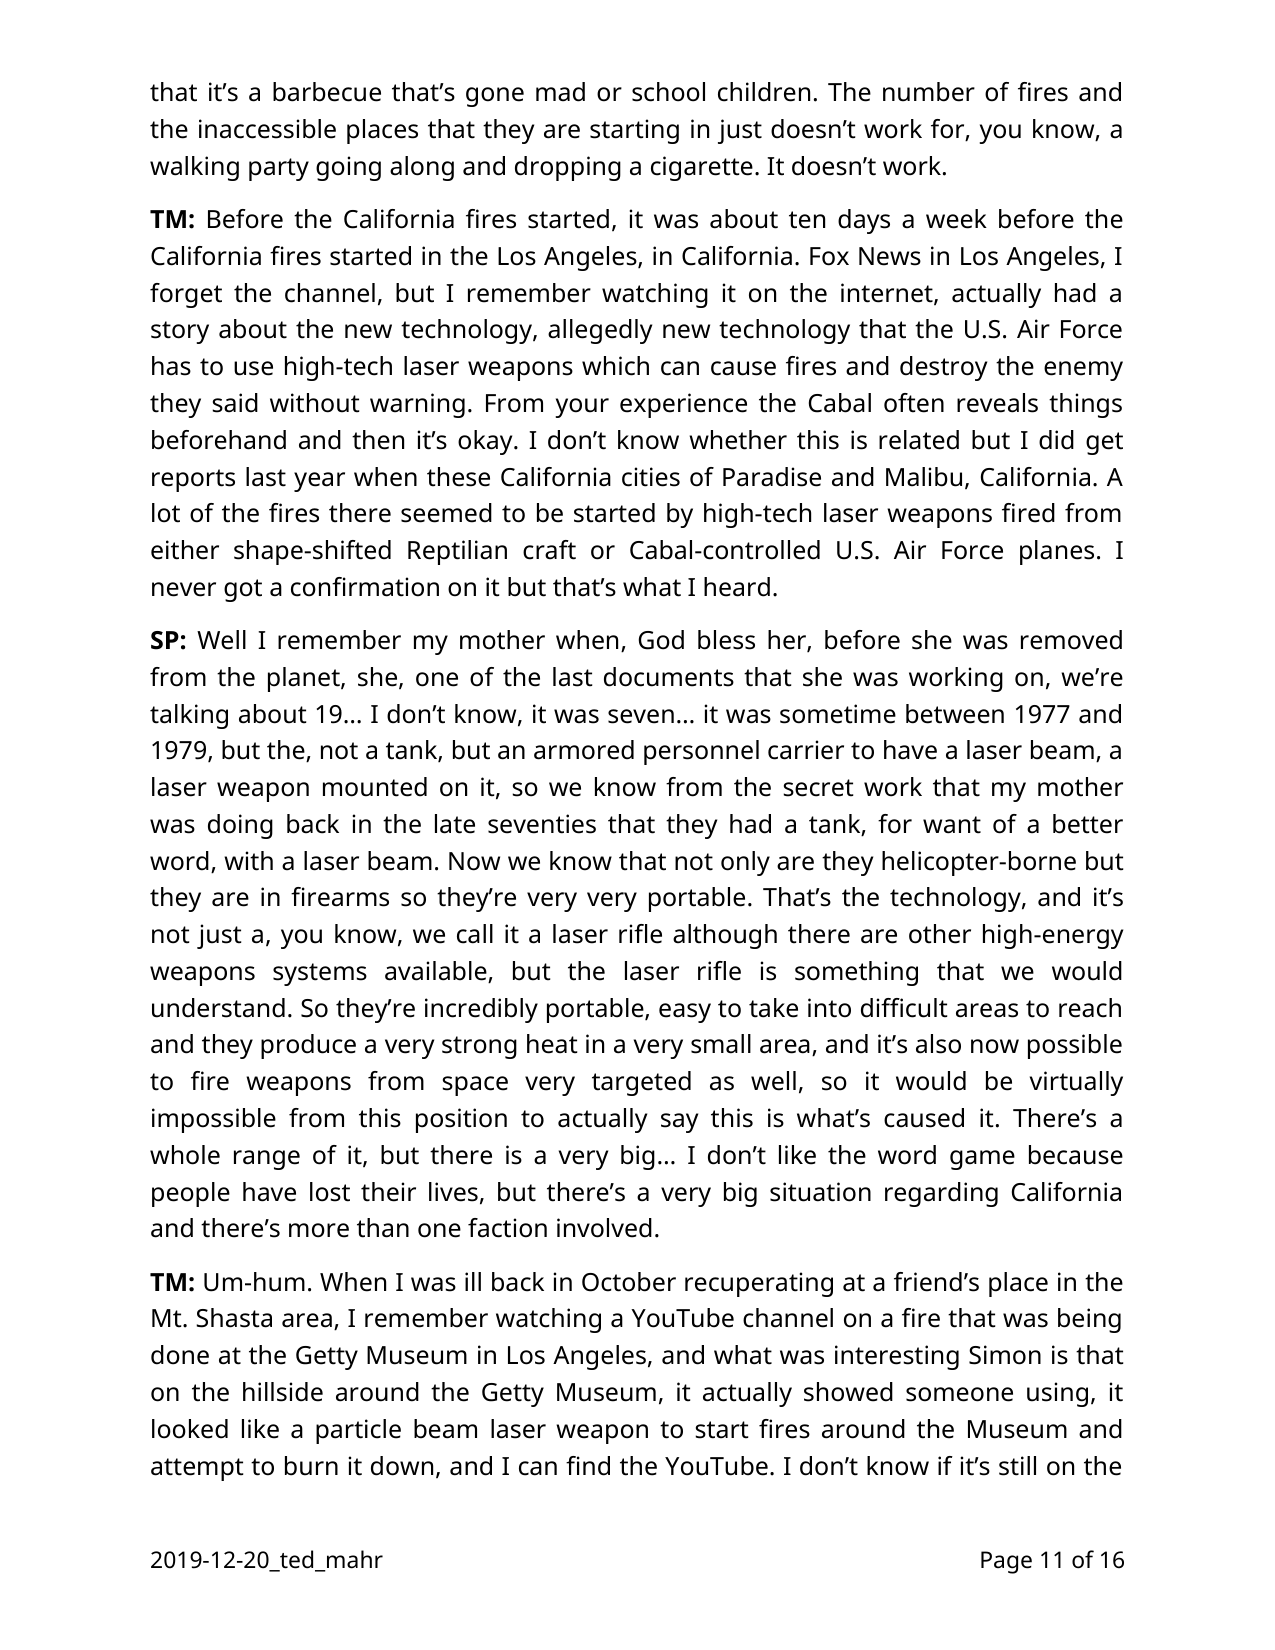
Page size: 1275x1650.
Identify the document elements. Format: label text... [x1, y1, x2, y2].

text TM: Before the California fires started, it was about ten days a week before the California fires started in the Los Angeles, in California. Fox News in Los Angeles, I forget the channel, but I remember watching it on the internet, actually had a story about the new technology, allegedly new technology that the U.S. Air Force has to use high-tech laser weapons which can cause fires and destroy the enemy they said without warning. From your experience the Cabal often reveals things beforehand and then it’s okay. I don’t know whether this is related but I did get reports last year when these California cities of Paradise and Malibu, California. A lot of the fires there seemed to be started by high-tech laser weapons fired from either shape-shifted Reptilian craft or Cabal-controlled U.S. Air Force planes. I never got a confirmation on it but that’s what I heard. [150, 202, 1125, 603]
text that it’s a barbecue that’s gone mad or school children. The number of fires and the inaccessible places that they are starting in just doesn’t work for, you know, a walking party going along and dropping a cigarette. It doesn’t work. [150, 75, 1125, 183]
text SP: Well I remember my mother when, God bless her, before she was removed from the planet, she, one of the last documents that she was working on, we’re talking about 19… I don’t know, it was seven… it was sometime between 1977 and 1979, but the, not a tank, but an armored personnel carrier to have a laser beam, a laser weapon mounted on it, so we know from the secret work that my mother was doing back in the late seventies that they had a tank, for want of a better word, with a laser beam. Now we know that not only are they helicopter-borne but they are in firearms so they’re very very portable. That’s the technology, and it’s not just a, you know, we call it a laser rifle although there are other high-energy weapons systems available, but the laser rifle is something that we would understand. So they’re incredibly portable, easy to take into difficult areas to reach and they produce a very strong heat in a very small area, and it’s also now possible to fire weapons from space very targeted as well, so it would be virtually impossible from this position to actually say this is what’s caused it. There’s a whole range of it, but there is a very big… I don’t like the word game because people have lost their lives, but there’s a very big situation regarding California and there’s more than one faction involved. [150, 623, 1125, 1245]
text TM: Um-hum. When I was ill back in October recuperating at a friend’s place in the Mt. Shasta area, I remember watching a YouTube channel on a fire that was being done at the Getty Museum in Los Angeles, and what was interesting Simon is that on the hillside around the Getty Museum, it actually showed someone using, it looked like a particle beam laser weapon to start fires around the Museum and attempt to burn it down, and I can find the YouTube. I don’t know if it’s still on the [150, 1264, 1125, 1482]
